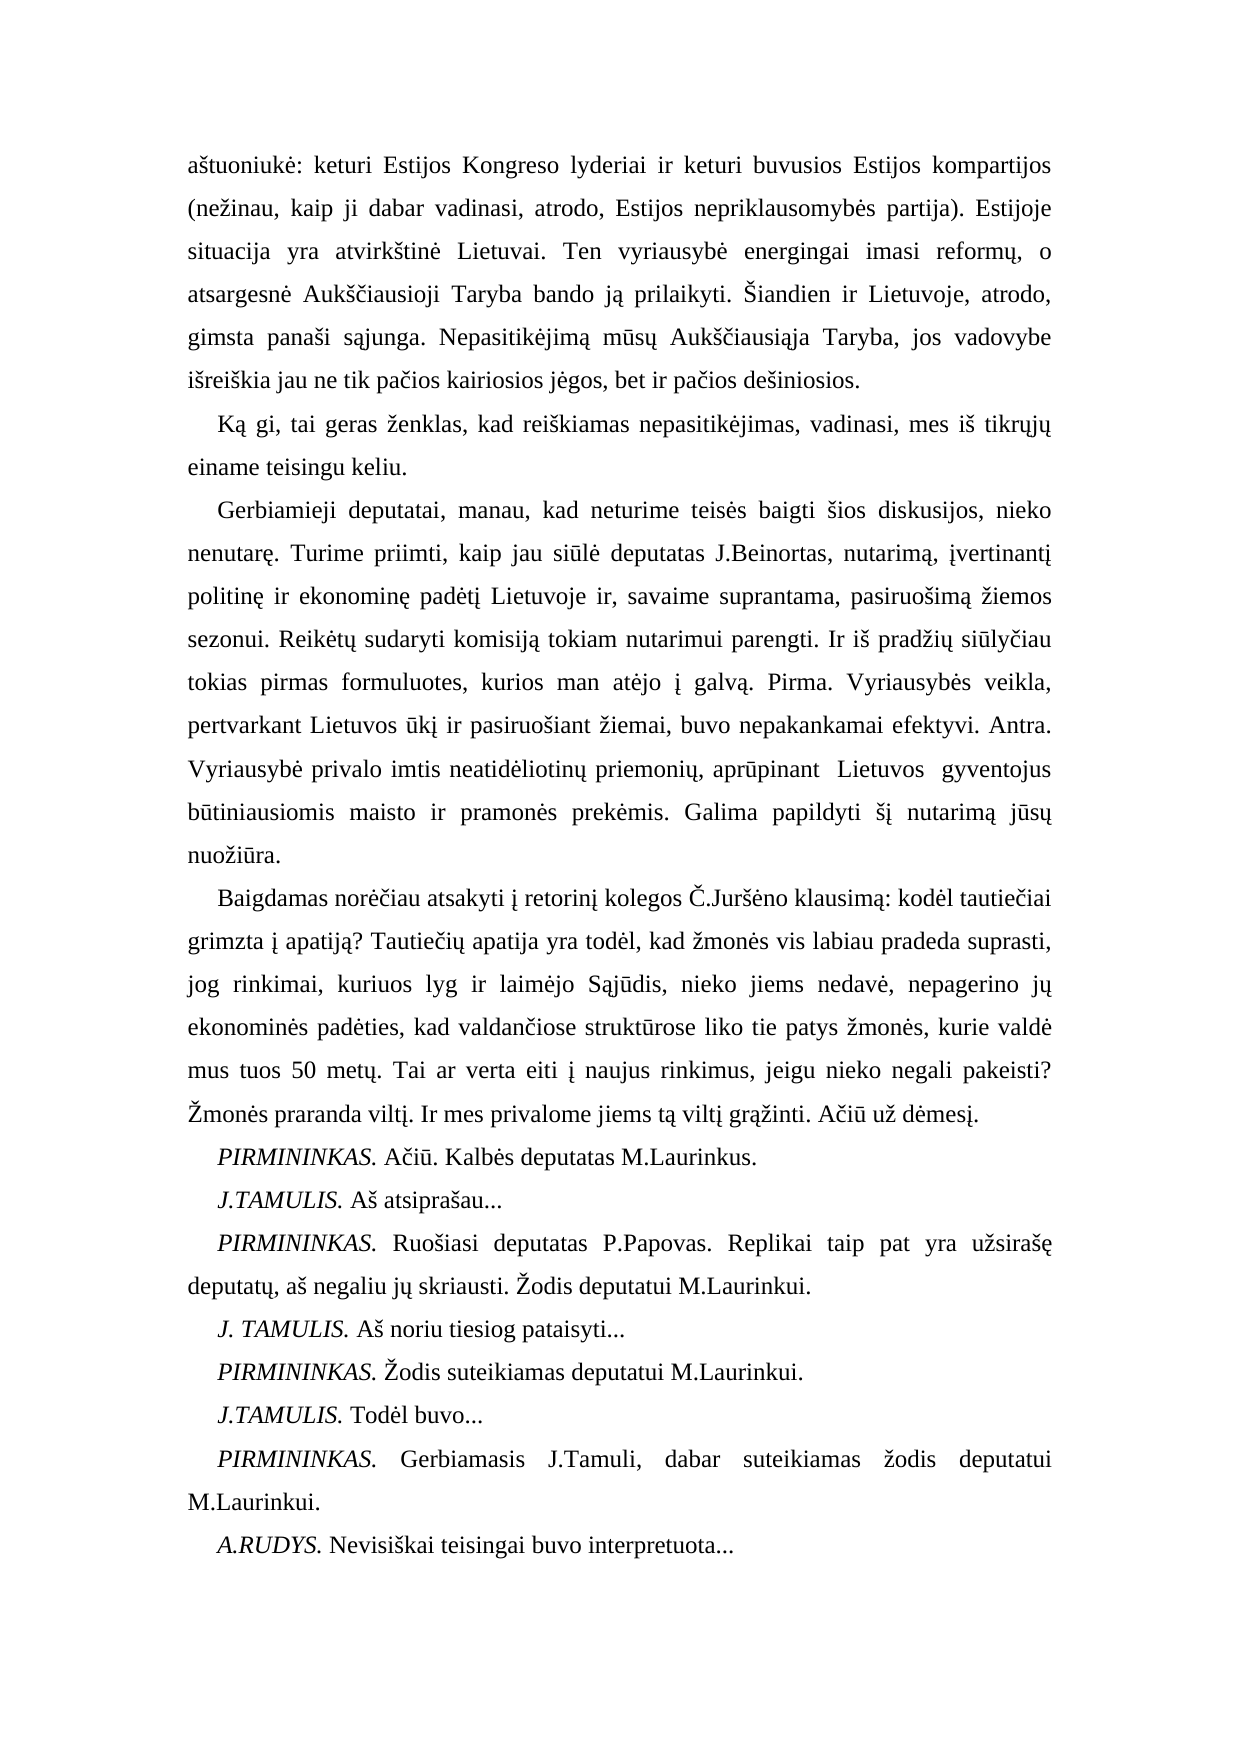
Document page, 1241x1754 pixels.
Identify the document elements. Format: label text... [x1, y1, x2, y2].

text A.RUDYS. Nevisiškai teisingai buvo interpretuota... [187, 1530, 1053, 1559]
text J.TAMULIS. Todėl buvo... [187, 1401, 1053, 1429]
text aštuoniukė: keturi Estijos Kongreso lyderiai ir keturi buvusios Estijos kompartijos (nežinau, kaip ji dabar vadinasi, atrodo, Estijos nepriklausomybės partija). Estijoje situacija yra atvirkštinė Lietuvai. Ten vyriausybė energingai imasi reformų, o atsargesnė Aukščiausioji Taryba bando ją prilaikyti. Šiandien ir Lietuvoje, atrodo, gimsta panaši sąjunga. Nepasitikėjimą mūsų Aukščiausiąja Taryba, jos vadovybe išreiškia jau ne tik pačios kairiosios jėgos, bet ir pačios dešiniosios. [187, 150, 1053, 394]
text PIRMININKAS. Gerbiamasis J.Tamuli, dabar suteikiamas žodis deputatui M.Laurinkui. [187, 1444, 1053, 1516]
text J. TAMULIS. Aš noriu tiesiog pataisyti... [187, 1314, 1053, 1343]
text Gerbiamieji deputatai, manau, kad neturime teisės baigti šios diskusijos, nieko nenutarę. Turime priimti, kaip jau siūlė deputatas J.Beinortas, nutarimą, įvertinantį politinę ir ekonominę padėtį Lietuvoje ir, savaime suprantama, pasiruošimą žiemos sezonui. Reikėtų sudaryti komisiją tokiam nutarimui parengti. Ir iš pradžių siūlyčiau tokias pirmas formuluotes, kurios man atėjo į galvą. Pirma. Vyriausybės veikla, pertvarkant Lietuvos ūkį ir pasiruošiant žiemai, buvo nepakankamai efektyvi. Antra. Vyriausybė privalo imtis neatidėliotinų priemonių, aprūpinant Lietuvos gyventojus būtiniausiomis maisto ir pramonės prekėmis. Galima papildyti šį nutarimą jūsų nuožiūra. [187, 495, 1053, 869]
text PIRMININKAS. Ačiū. Kalbės deputatas M.Laurinkus. [187, 1142, 1053, 1171]
text PIRMININKAS. Žodis suteikiamas deputatui M.Laurinkui. [187, 1357, 1053, 1386]
text Baigdamas norėčiau atsakyti į retorinį kolegos Č.Juršėno klausimą: kodėl tautiečiai grimzta į apatiją? Tautiečių apatija yra todėl, kad žmonės vis labiau pradeda suprasti, jog rinkimai, kuriuos lyg ir laimėjo Sąjūdis, nieko jiems nedavė, nepagerino jų ekonominės padėties, kad valdančiose struktūrose liko tie patys žmonės, kurie valdė mus tuos 50 metų. Tai ar verta eiti į naujus rinkimus, jeigu nieko negali pakeisti? Žmonės praranda viltį. Ir mes privalome jiems tą viltį grąžinti. Ačiū už dėmesį. [187, 883, 1053, 1127]
text Ką gi, tai geras ženklas, kad reiškiamas nepasitikėjimas, vadinasi, mes iš tikrųjų einame teisingu keliu. [187, 409, 1053, 481]
text PIRMININKAS. Ruošiasi deputatas P.Papovas. Replikai taip pat yra užsirašę deputatų, aš negaliu jų skriausti. Žodis deputatui M.Laurinkui. [187, 1228, 1053, 1300]
text J.TAMULIS. Aš atsiprašau... [187, 1185, 1053, 1214]
